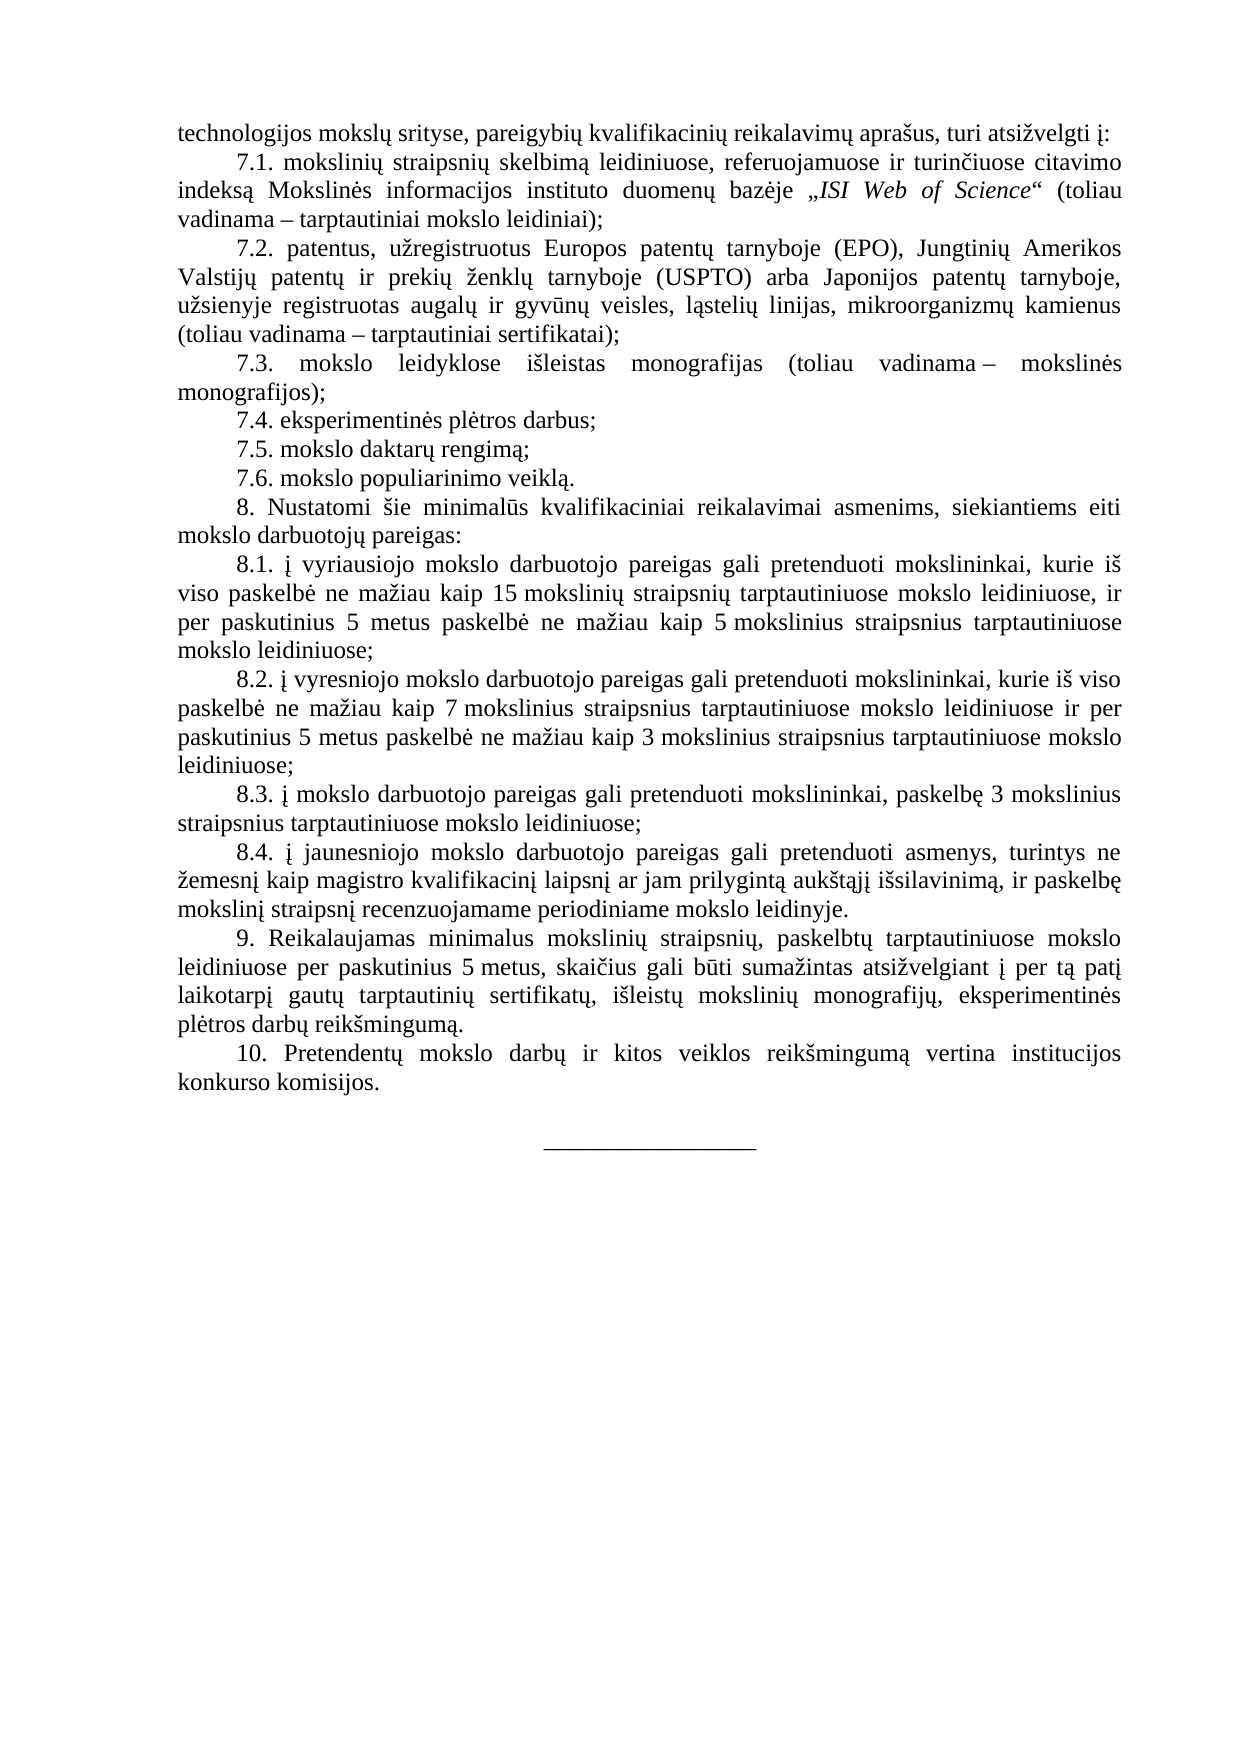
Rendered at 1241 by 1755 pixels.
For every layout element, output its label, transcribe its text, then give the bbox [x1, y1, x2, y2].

text 8. Nustatomi šie minimalūs kvalifikaciniai reikalavimai asmenims, siekiantiems eiti mokslo darbuotojų pareigas: [177, 492, 1122, 549]
text 8.4. į jaunesniojo mokslo darbuotojo pareigas gali pretenduoti asmenys, turintys ne žemesnį kaip magistro kvalifikacinį laipsnį ar jam prilygintą aukštąjį išsilavinimą, ir paskelbę mokslinį straipsnį recenzuojamame periodiniame mokslo leidinyje. [177, 837, 1122, 923]
text _________________ [177, 1124, 1122, 1153]
text 8.1. į vyriausiojo mokslo darbuotojo pareigas gali pretenduoti mokslininkai, kurie iš viso paskelbė ne mažiau kaip 15 mokslinių straipsnių tarptautiniuose mokslo leidiniuose, ir per paskutinius 5 metus paskelbė ne mažiau kaip 5 mokslinius straipsnius tarptautiniuose mokslo leidiniuose; [177, 549, 1122, 664]
text 7.2. patentus, užregistruotus Europos patentų tarnyboje (EPO), Jungtinių Amerikos Valstijų patentų ir prekių ženklų tarnyboje (USPTO) arba Japonijos patentų tarnyboje, užsienyje registruotas augalų ir gyvūnų veisles, ląstelių linijas, mikroorganizmų kamienus (toliau vadinama – tarptautiniai sertifikatai); [177, 233, 1122, 348]
text technologijos mokslų srityse, pareigybių kvalifikacinių reikalavimų aprašus, turi atsižvelgti į: [177, 118, 1122, 147]
text 7.3. mokslo leidyklose išleistas monografijas (toliau vadinama – mokslinės monografijos); [177, 348, 1122, 406]
text 10. Pretendentų mokslo darbų ir kitos veiklos reikšmingumą vertina institucijos konkurso komisijos. [177, 1038, 1122, 1096]
text 7.6. mokslo populiarinimo veiklą. [177, 463, 1122, 492]
text 8.3. į mokslo darbuotojo pareigas gali pretenduoti mokslininkai, paskelbę 3 mokslinius straipsnius tarptautiniuose mokslo leidiniuose; [177, 779, 1122, 837]
text 7.1. mokslinių straipsnių skelbimą leidiniuose, referuojamuose ir turinčiuose citavimo indeksą Mokslinės informacijos instituto duomenų bazėje „ISI Web of Science“ (toliau vadinama – tarptautiniai mokslo leidiniai); [177, 147, 1122, 233]
text 8.2. į vyresniojo mokslo darbuotojo pareigas gali pretenduoti mokslininkai, kurie iš viso paskelbė ne mažiau kaip 7 mokslinius straipsnius tarptautiniuose mokslo leidiniuose ir per paskutinius 5 metus paskelbė ne mažiau kaip 3 mokslinius straipsnius tarptautiniuose mokslo leidiniuose; [177, 664, 1122, 779]
text 7.5. mokslo daktarų rengimą; [177, 434, 1122, 463]
text 9. Reikalaujamas minimalus mokslinių straipsnių, paskelbtų tarptautiniuose mokslo leidiniuose per paskutinius 5 metus, skaičius gali būti sumažintas atsižvelgiant į per tą patį laikotarpį gautų tarptautinių sertifikatų, išleistų mokslinių monografijų, eksperimentinės plėtros darbų reikšmingumą. [177, 923, 1122, 1038]
text 7.4. eksperimentinės plėtros darbus; [177, 406, 1122, 434]
